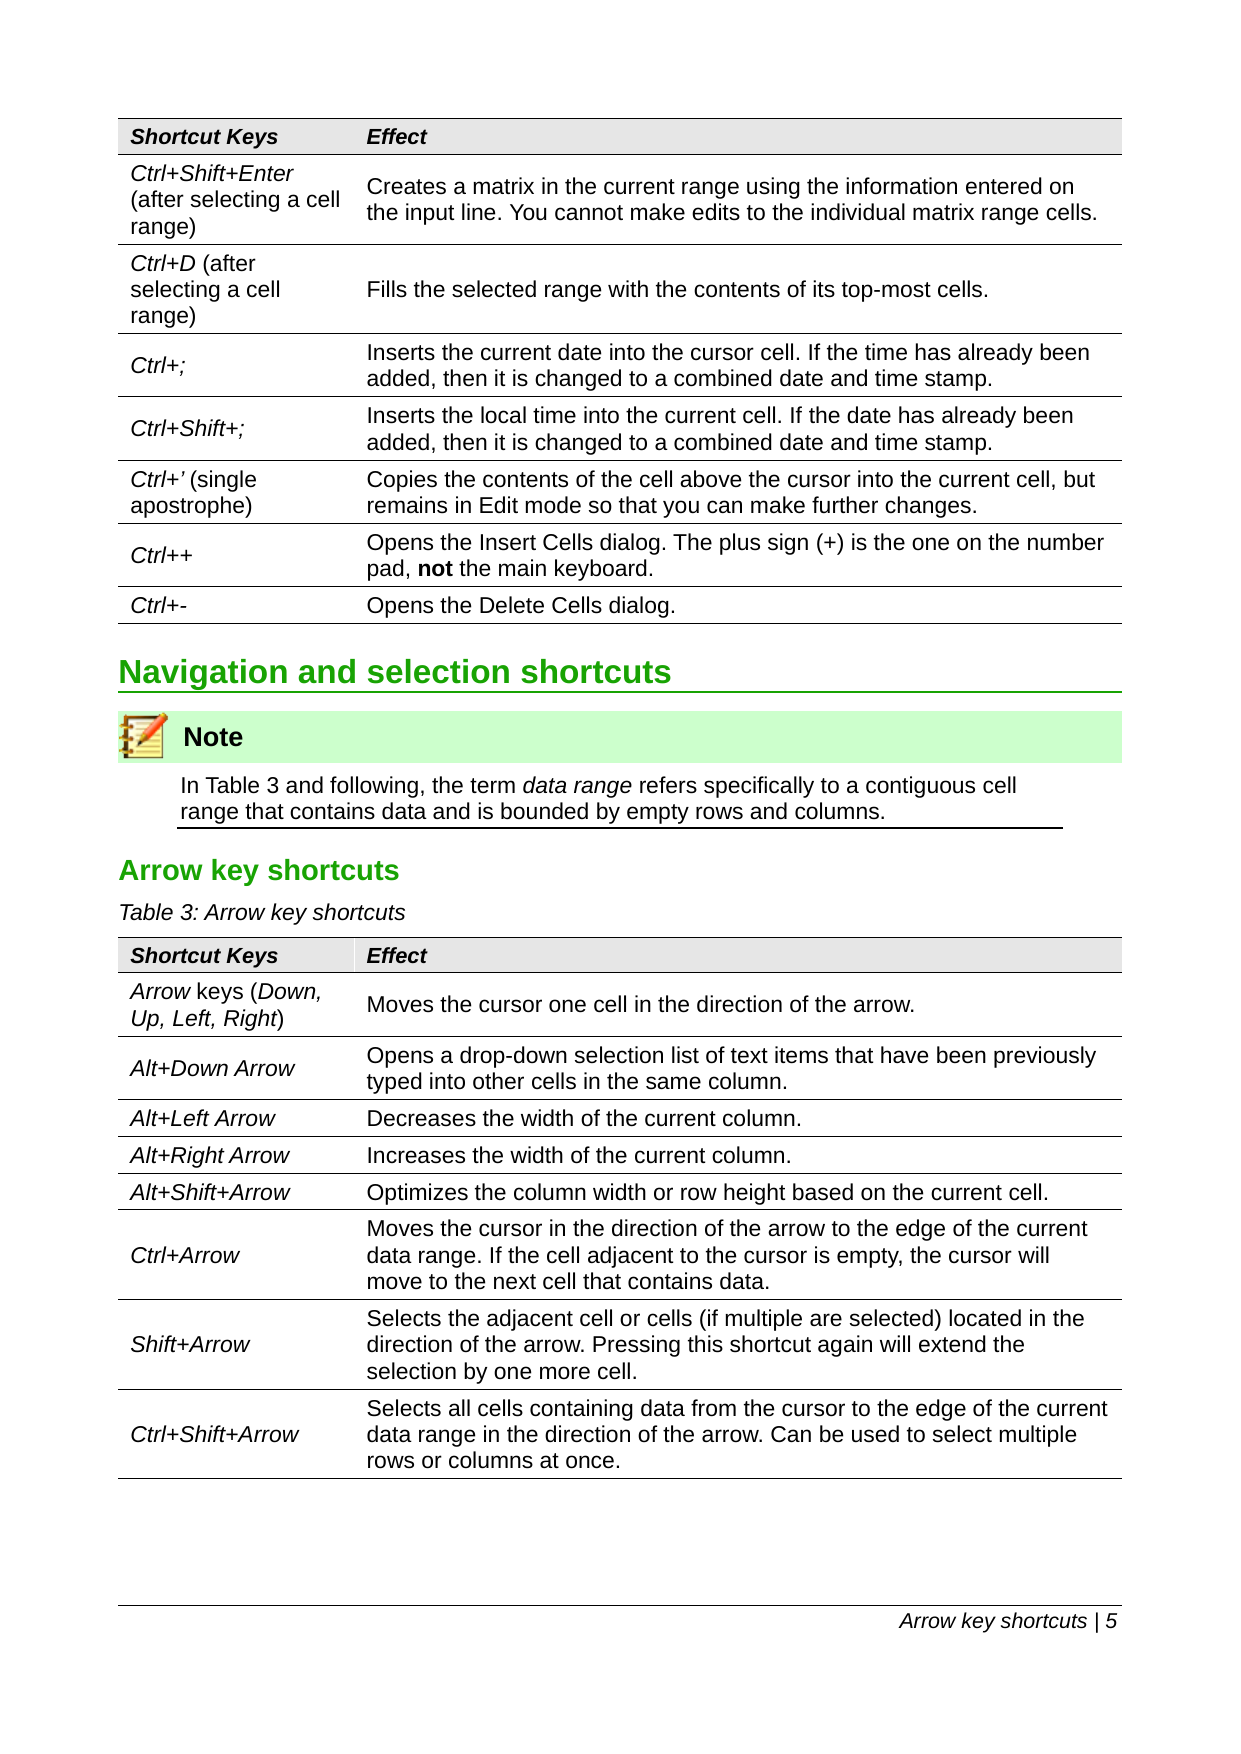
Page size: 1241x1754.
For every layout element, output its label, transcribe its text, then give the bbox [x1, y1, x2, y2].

table_cell Ctrl+Arrow [118, 1210, 354, 1299]
picture [119, 711, 170, 762]
table_cell Decreases the width of the current column. [355, 1100, 1122, 1136]
table_cell Opens a drop-down selection list of text items that have been previously typed into other cells in the same column. [355, 1037, 1122, 1099]
table_cell Ctrl++ [118, 524, 354, 586]
table_cell Creates a matrix in the current range using the information entered on the input line. You cannot make edits to the individual matrix range cells. [354, 155, 1122, 243]
subtitle Note [118, 711, 1122, 763]
table_cell Selects all cells containing data from the cursor to the edge of the current data range in the direction of the arrow. Can be used to select multiple rows or columns at once. [355, 1390, 1122, 1478]
table_cell Inserts the current date into the cursor cell. If the time has already been added, then it is changed to a combined date and time stamp. [354, 334, 1122, 396]
table_cell Alt+Left Arrow [118, 1100, 354, 1136]
text In Table 3 and following, the term data range refers specifically to a contiguous cell range that contains data and is bounded by empty rows and columns. [177, 769, 1063, 827]
table_cell Ctrl+Shift+; [118, 397, 354, 459]
table_header Effect [354, 119, 1122, 154]
table_cell Opens the Insert Cells dialog. The plus sign (+) is the one on the number pad, not the main keyboard. [354, 524, 1122, 586]
table_cell Ctrl+D (after selecting a cell range) [118, 245, 354, 333]
table_cell Inserts the local time into the current cell. If the date has already been added, then it is changed to a combined date and time stamp. [354, 397, 1122, 459]
subtitle Arrow key shortcuts [118, 853, 1122, 887]
table_cell Alt+Shift+Arrow [118, 1174, 354, 1209]
table_cell Optimizes the column width or row height based on the current cell. [355, 1174, 1122, 1209]
table_cell Alt+Right Arrow [118, 1137, 354, 1172]
table_cell Arrow keys (Down, Up, Left, Right) [118, 973, 354, 1036]
table_header Shortcut Keys [118, 938, 354, 972]
table_cell Moves the cursor one cell in the direction of the arrow. [355, 973, 1122, 1036]
table_cell Ctrl+Shift+Enter (after selecting a cell range) [118, 155, 354, 243]
table_header Shortcut Keys [118, 119, 354, 154]
table_cell Ctrl+’ (single apostrophe) [118, 461, 354, 523]
table_cell Moves the cursor in the direction of the arrow to the edge of the current data range. If the cell adjacent to the cursor is empty, the cursor will move to the next cell that contains data. [355, 1210, 1122, 1299]
table_cell Ctrl+; [118, 334, 354, 396]
table_cell Selects the adjacent cell or cells (if multiple are selected) located in the direction of the arrow. Pressing this shortcut again will extend the selection by one more cell. [355, 1300, 1122, 1388]
table_cell Copies the contents of the cell above the cursor into the current cell, but remains in Edit mode so that you can make further changes. [354, 461, 1122, 523]
table_cell Increases the width of the current column. [355, 1137, 1122, 1172]
table_cell Alt+Down Arrow [118, 1037, 354, 1099]
table_cell Shift+Arrow [118, 1300, 354, 1388]
table_cell Fills the selected range with the contents of its top-most cells. [354, 245, 1122, 333]
table_header Effect [355, 938, 1122, 972]
table_cell Opens the Delete Cells dialog. [354, 587, 1122, 623]
table_cell Ctrl+Shift+Arrow [118, 1390, 354, 1478]
table_cell Ctrl+- [118, 587, 354, 623]
text Table 3: Arrow key shortcuts [118, 898, 1122, 925]
subtitle Navigation and selection shortcuts [118, 652, 1122, 691]
